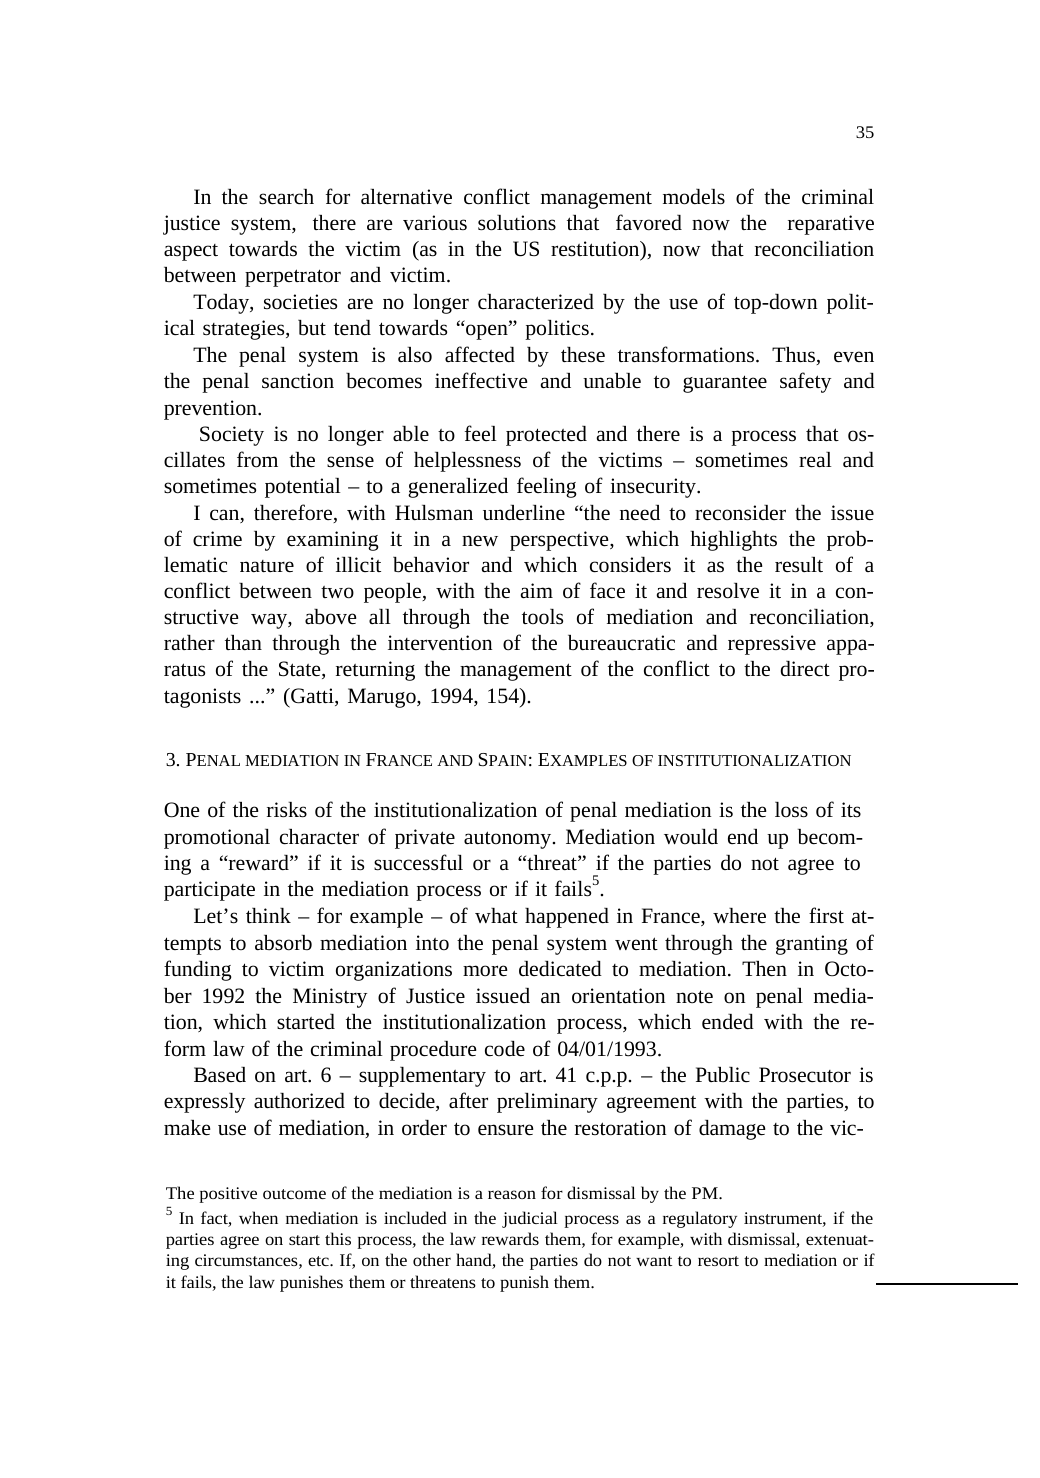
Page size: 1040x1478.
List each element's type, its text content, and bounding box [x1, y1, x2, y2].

text Today, societies are no longer characterized by the use of top-down polit- ical strategies, but tend towards “open” politics. [163, 289, 874, 340]
text Based on art. 6 – supplementary to art. 41 c.p.p. – the Public Prosecutor is expressly authorized to decide, after preliminary agreement with the parties, to make use of mediation, in order to ensure the restoration of damage to the vic- [163, 1062, 874, 1140]
text The penal system is also affected by these transformations. Thus, even the penal sanction becomes ineffective and unable to guarantee safety and prevention. [163, 342, 874, 420]
text Society is no longer able to feel protected and there is a process that os- cillates from the sense of helplessness of the victims – sometimes real and sometimes potential – to a generalized feeling of insecurity. [163, 421, 874, 498]
text I can, therefore, with Hulsman underline “the need to reconsider the issue of crime by examining it in a new perspective, which highlights the prob- lematic nature of illicit behavior and which considers it as the result of a conflict between two people, with the aim of face it and resolve it in a con- structive way, above all through the tools of mediation and reconciliation, rather than through the intervention of the bureaucratic and repressive appa- ratus of the State, returning the management of the conflict to the direct pro- tagonists ...” (Gatti, Marugo, 1994, 154). [163, 499, 875, 708]
text 3. PENAL MEDIATION IN FRANCE AND SPAIN: EXAMPLES OF INSTITUTIONALIZATION [166, 748, 855, 771]
text In the search for alternative conflict management models of the criminal justice system, there are various solutions that favored now the reparative aspect towards the victim (as in the US restitution), now that reconciliation between perpetrator and victim. [163, 184, 874, 287]
text The positive outcome of the mediation is a reason for dismissal by the PM. [166, 1183, 876, 1203]
text 35 [856, 121, 876, 142]
text Let’s think – for example – of what happened in France, where the first at- tempts to absorb mediation into the penal system went through the granting of funding to victim organizations more dedicated to mediation. Then in Octo- ber 1992 the Ministry of Justice issued an orientation note on penal media- tion, which started the institutionalization process, which ended with the re- form law of the criminal procedure code of 04/01/1993. [163, 903, 874, 1061]
text ing a “reward” if it is successful or a “threat” if the parties do not agree to participate in the mediation process or if it fails5. [163, 852, 874, 901]
text One of the risks of the institutionalization of penal mediation is the loss of its promotional character of private autonomy. Mediation would end up becom- [163, 797, 875, 849]
text 5 In fact, when mediation is included in the judicial process as a regulatory instrument, if the parties agree on start this process, the law rewards them, for example, with dismissal, extenuat- ing circumstances, etc. If, on the other hand, the parties do not want to resort to mediation or if it fails, the law punishes them or threatens to punish them. [166, 1203, 874, 1292]
